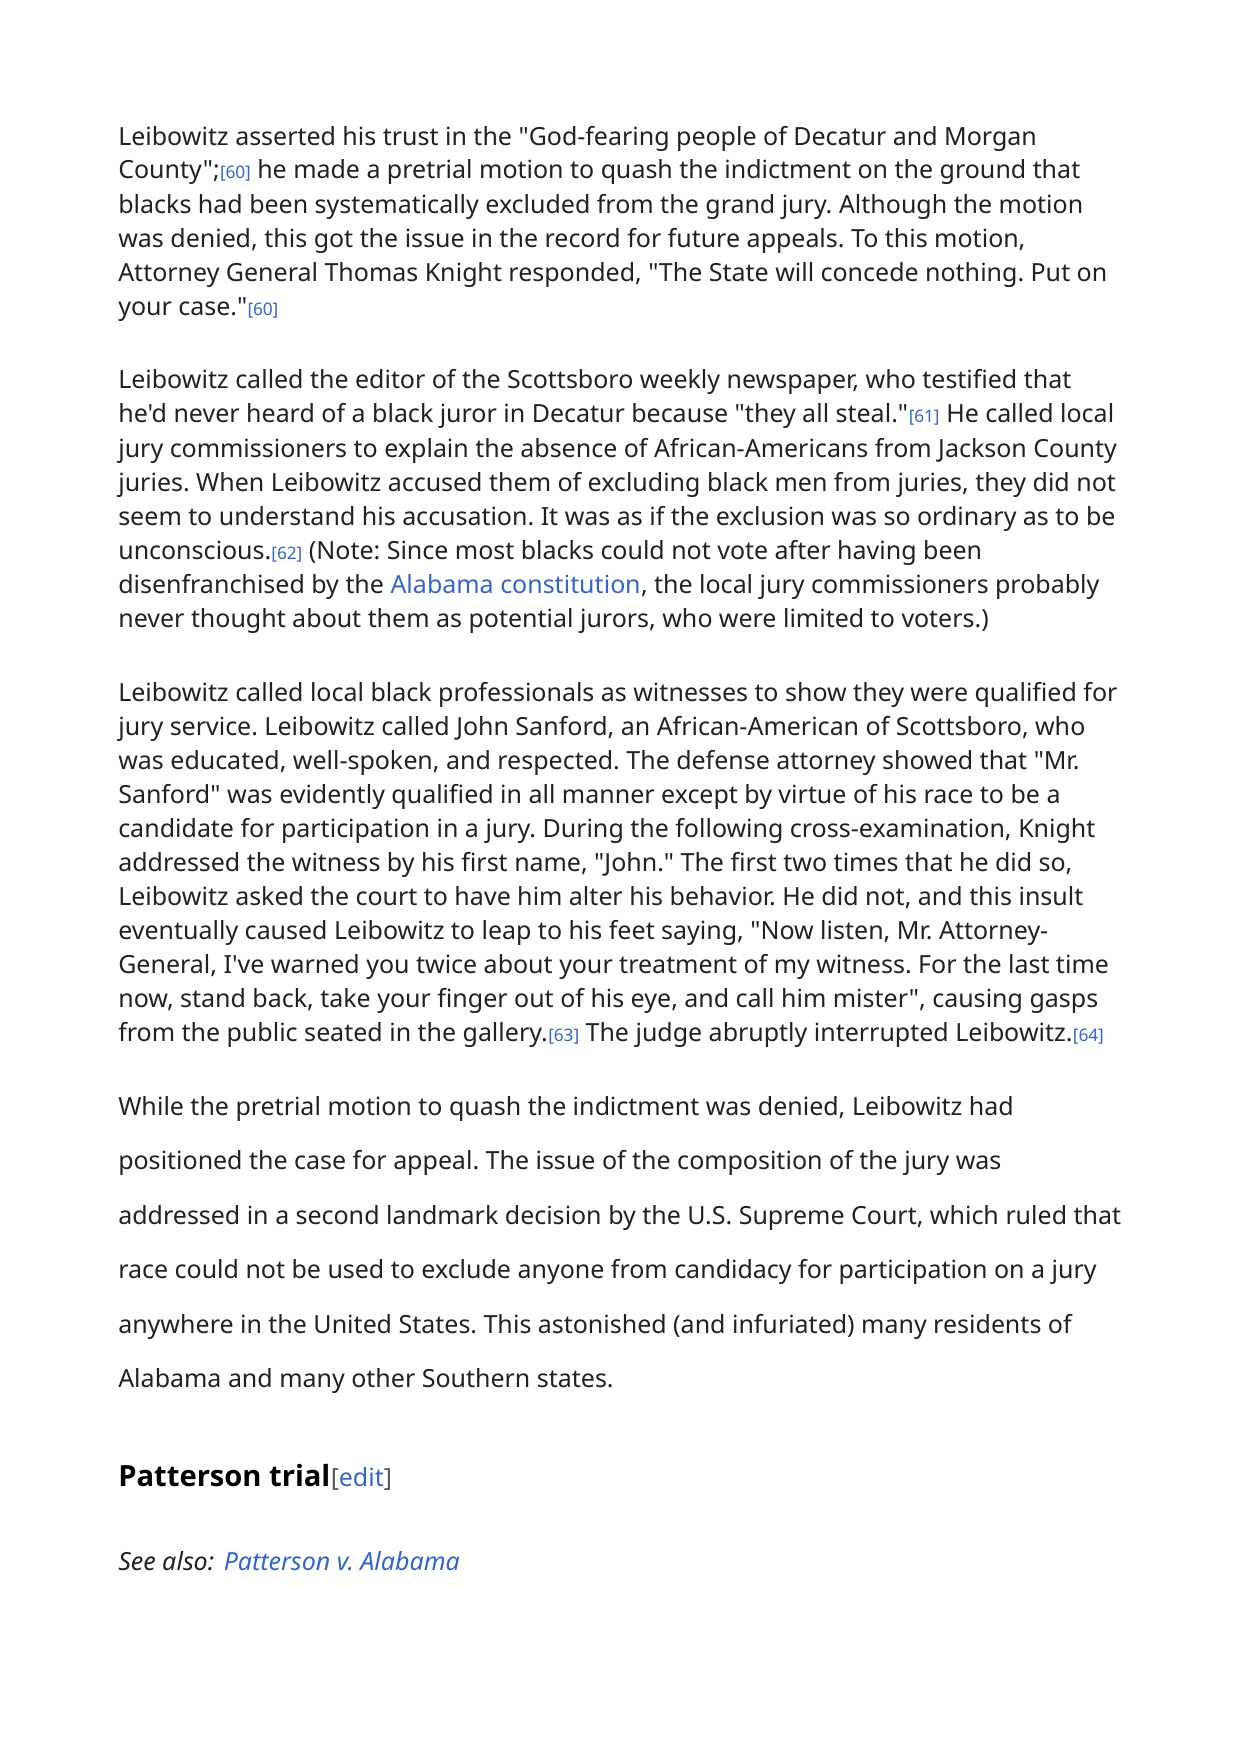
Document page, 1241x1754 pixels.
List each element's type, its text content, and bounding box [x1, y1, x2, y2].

subtitle Patterson trial[edit] [118, 1455, 1122, 1494]
text See also: Patterson v. Alabama [118, 1543, 1122, 1577]
text Leibowitz asserted his trust in the "God-fearing people of Decatur and Morgan County";[60] he made a pretrial motion to quash the indictment on the ground that blacks had been systematically excluded from the grand jury. Although the motion was denied, this got the issue in the record for future appeals. To this motion, Attorney General Thomas Knight responded, "The State will concede nothing. Put on your case."[60] [118, 118, 1122, 322]
text Leibowitz called the editor of the Scottsboro weekly newspaper, who testified that he'd never heard of a black juror in Decatur because "they all steal."[61] He called local jury commissioners to explain the absence of African-Americans from Jackson County juries. When Leibowitz accused them of excluding black men from juries, they did not seem to understand his accusation. It was as if the exclusion was so ordinary as to be unconscious.[62] (Note: Since most blacks could not vote after having been disenfranchised by the Alabama constitution, the local jury commissioners probably never thought about them as potential jurors, who were limited to voters.) [118, 362, 1122, 634]
text While the pretrial motion to quash the indictment was denied, Leibowitz had positioned the case for appeal. The issue of the composition of the jury was addressed in a second landmark decision by the U.S. Supreme Court, which ruled that race could not be used to exclude anyone from candidacy for participation on a jury anywhere in the United States. This astonished (and infuriated) many residents of Alabama and many other Southern states. [118, 1088, 1122, 1395]
text Leibowitz called local black professionals as witnesses to show they were qualified for jury service. Leibowitz called John Sanford, an African-American of Scottsboro, who was educated, well-spoken, and respected. The defense attorney showed that "Mr. Sanford" was evidently qualified in all manner except by virtue of his race to be a candidate for participation in a jury. During the following cross-examination, Knight addressed the witness by his first name, "John." The first two times that he did so, Leibowitz asked the court to have him alter his behavior. He did not, and this insult eventually caused Leibowitz to leap to his feet saying, "Now listen, Mr. Attorney-General, I've warned you twice about your treatment of my witness. For the last time now, stand back, take your finger out of his eye, and call him mister", causing gasps from the public seated in the gallery.[63] The judge abruptly interrupted Leibowitz.[64] [118, 674, 1122, 1049]
